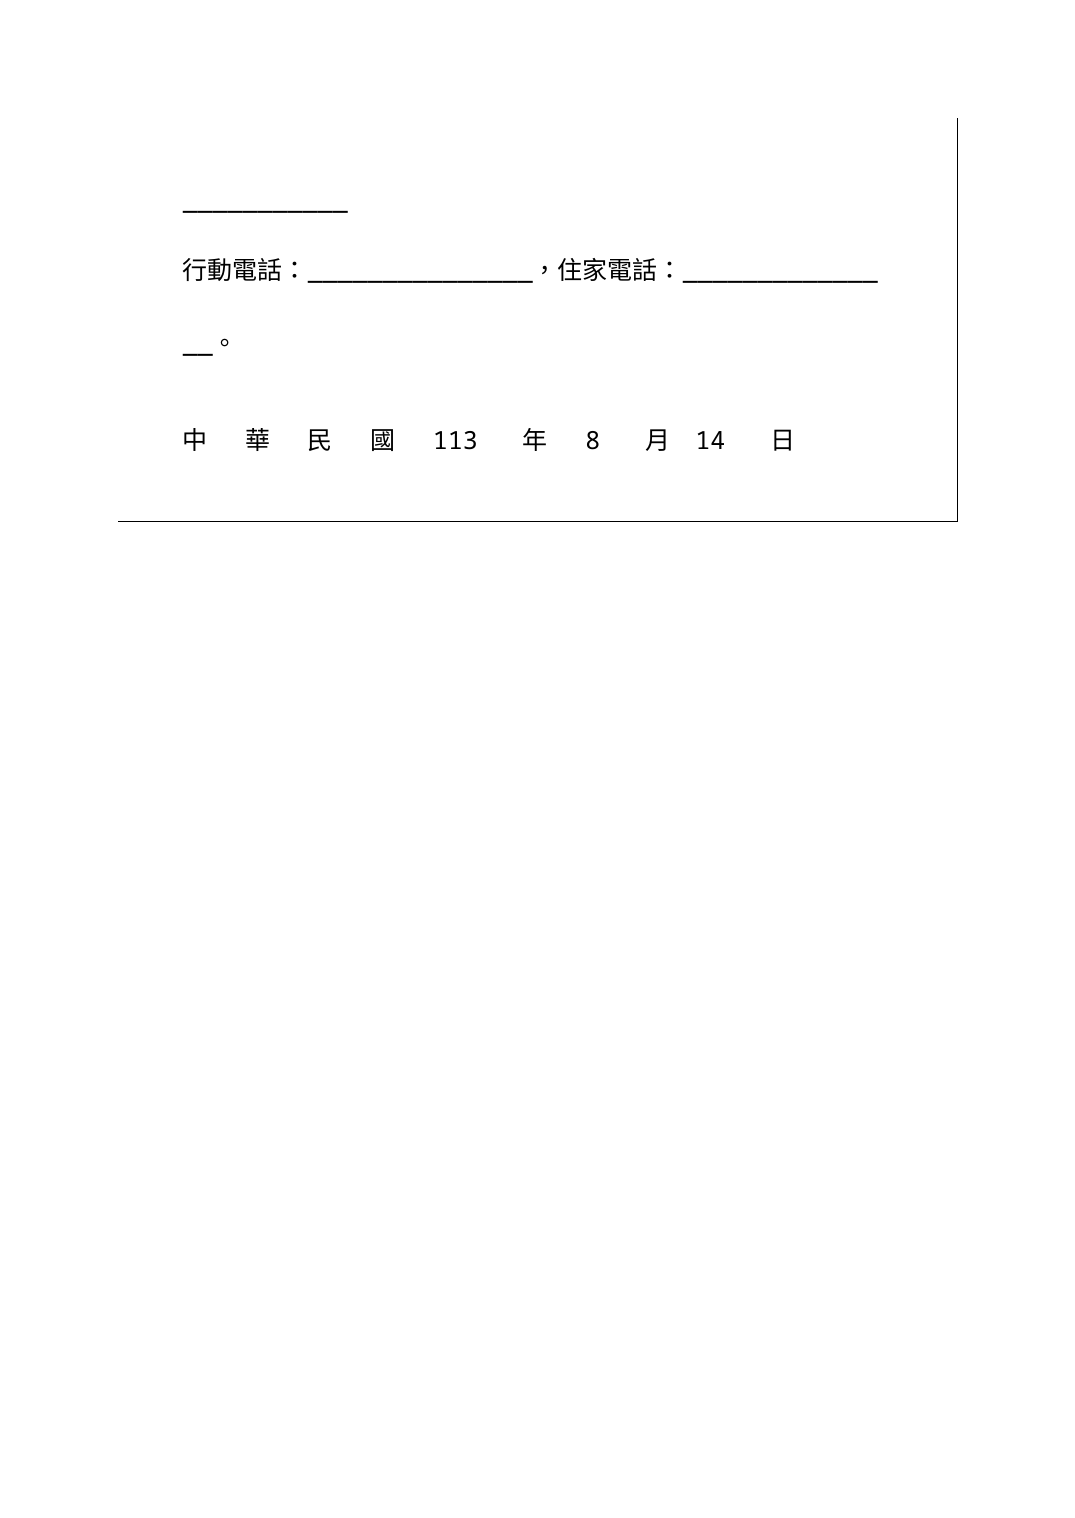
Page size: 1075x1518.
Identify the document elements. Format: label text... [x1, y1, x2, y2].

text 中 華 民 國 113 年 8 月 14 日 [118, 356, 957, 521]
text 學生簽名：_______________，父母(或監護人)簽名：________________ [118, 118, 957, 186]
text 行動電話：_______________，住家電話：_______________。 [118, 186, 957, 356]
